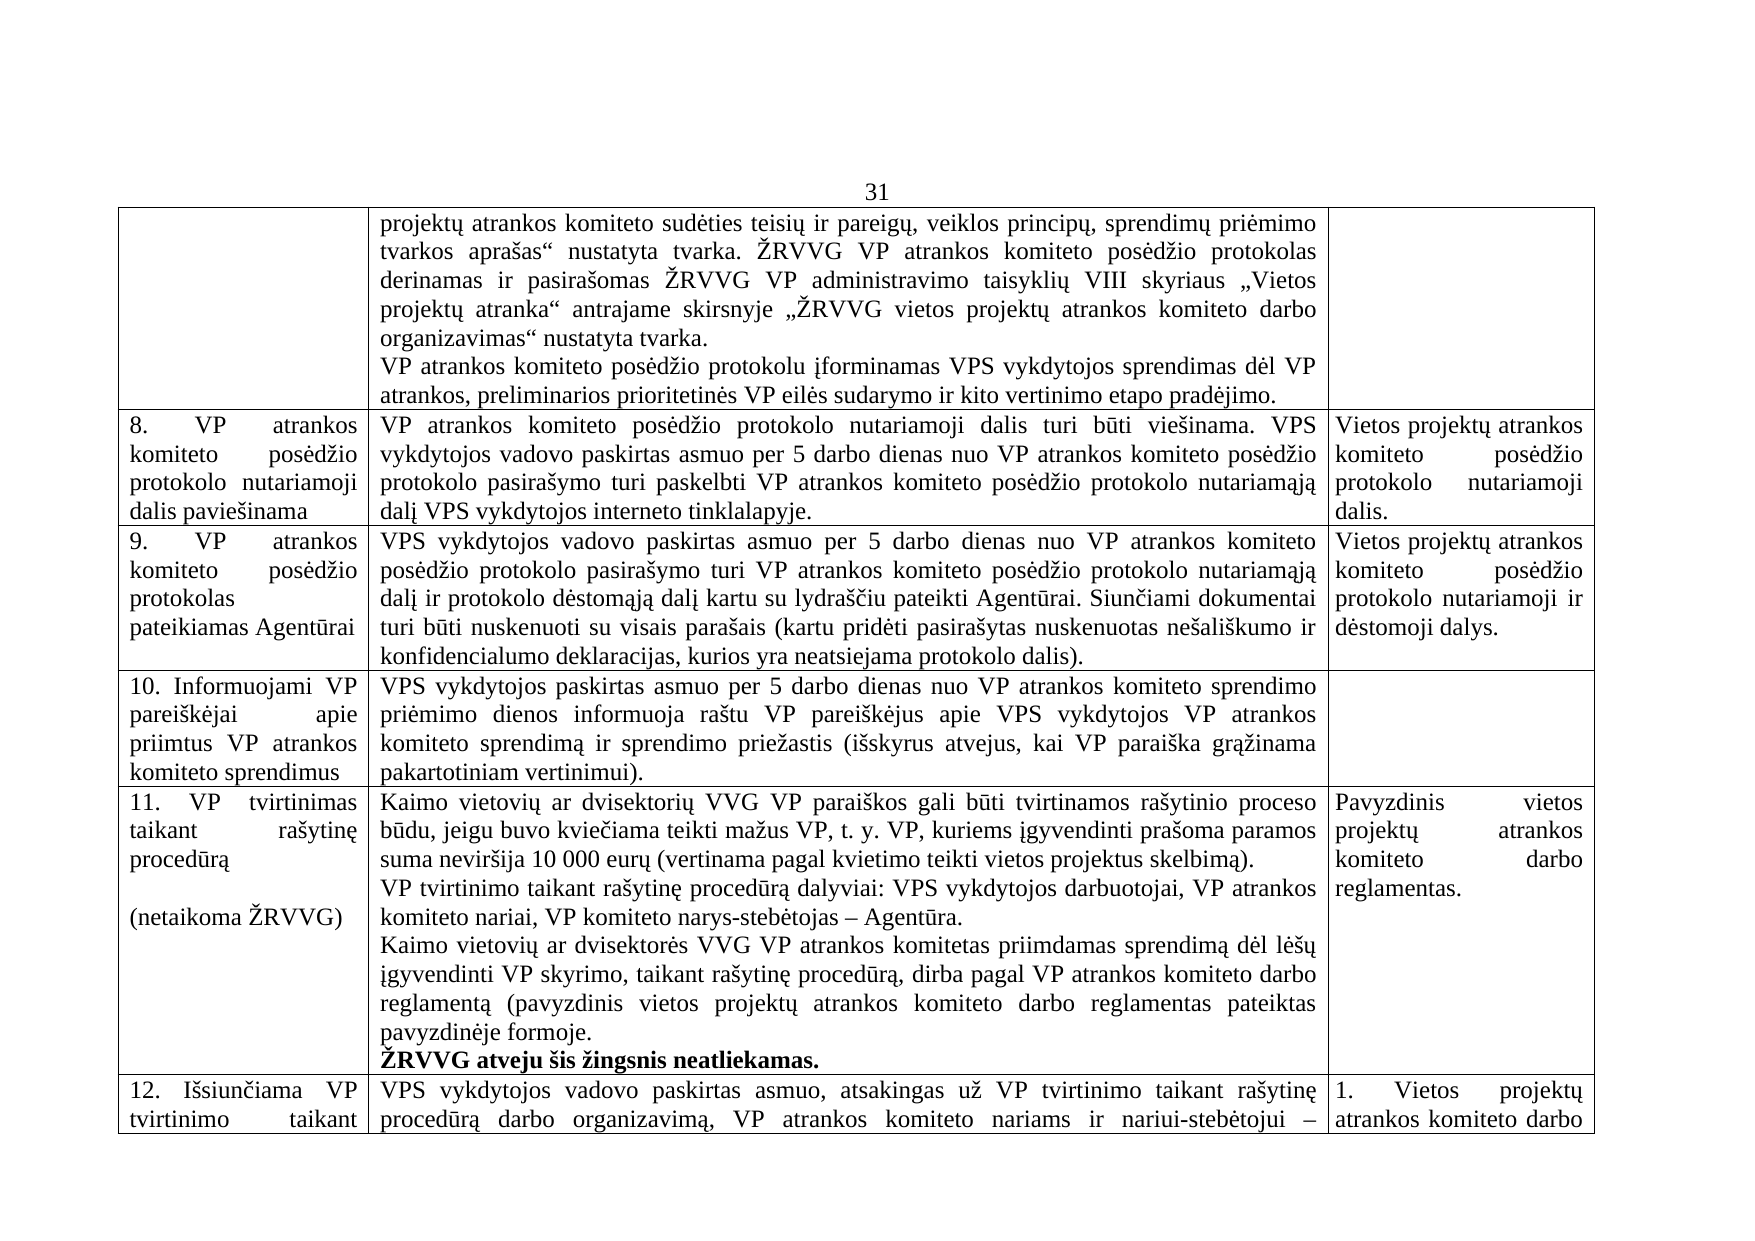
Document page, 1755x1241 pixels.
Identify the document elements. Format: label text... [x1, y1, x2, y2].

table_cell VPS vykdytojos paskirtas asmuo per 5 darbo dienas nuo VP atrankos komiteto sprendimo priėmimo dienos informuoja raštu VP pareiškėjus apie VPS vykdytojos VP atrankos komiteto sprendimą ir sprendimo priežastis (išskyrus atvejus, kai VP paraiška grąžinama pakartotiniam vertinimui). [369, 671, 1328, 786]
table_cell [1329, 208, 1594, 409]
table_cell projektų atrankos komiteto sudėties teisių ir pareigų, veiklos principų, sprendimų priėmimo tvarkos aprašas“ nustatyta tvarka. ŽRVVG VP atrankos komiteto posėdžio protokolas derinamas ir pasirašomas ŽRVVG VP administravimo taisyklių VIII skyriaus „Vietos projektų atranka“ antrajame skirsnyje „ŽRVVG vietos projektų atrankos komiteto darbo organizavimas“ nustatyta tvarka. VP atrankos komiteto posėdžio protokolu įforminamas VPS vykdytojos sprendimas dėl VP atrankos, preliminarios prioritetinės VP eilės sudarymo ir kito vertinimo etapo pradėjimo. [369, 208, 1328, 409]
table_cell 10. Informuojami VP pareiškėjai apie priimtus VP atrankos komiteto sprendimus [119, 671, 368, 786]
table_cell VPS vykdytojos vadovo paskirtas asmuo per 5 darbo dienas nuo VP atrankos komiteto posėdžio protokolo pasirašymo turi VP atrankos komiteto posėdžio protokolo nutariamąją dalį ir protokolo dėstomąją dalį kartu su lydraščiu pateikti Agentūrai. Siunčiami dokumentai turi būti nuskenuoti su visais parašais (kartu pridėti pasirašytas nuskenuotas nešališkumo ir konfidencialumo deklaracijas, kurios yra neatsiejama protokolo dalis). [369, 526, 1328, 670]
table_cell 8. VP atrankos komiteto posėdžio protokolo nutariamoji dalis paviešinama [119, 410, 368, 525]
table_cell [1329, 671, 1594, 786]
table_cell VP atrankos komiteto posėdžio protokolo nutariamoji dalis turi būti viešinama. VPS vykdytojos vadovo paskirtas asmuo per 5 darbo dienas nuo VP atrankos komiteto posėdžio protokolo pasirašymo turi paskelbti VP atrankos komiteto posėdžio protokolo nutariamąją dalį VPS vykdytojos interneto tinklalapyje. [369, 410, 1328, 525]
table_cell Vietos projektų atrankos komiteto posėdžio protokolo nutariamoji dalis. [1329, 410, 1594, 525]
table_cell Vietos projektų atrankos komiteto posėdžio protokolo nutariamoji ir dėstomoji dalys. [1329, 526, 1594, 670]
table_cell 9. VP atrankos komiteto posėdžio protokolas pateikiamas Agentūrai [119, 526, 368, 670]
table_cell VPS vykdytojos vadovo paskirtas asmuo, atsakingas už VP tvirtinimo taikant rašytinę procedūrą darbo organizavimą, VP atrankos komiteto nariams ir nariui-stebėtojui – [369, 1075, 1328, 1133]
table_cell 11. VP tvirtinimas taikant rašytinę procedūrą (netaikoma ŽRVVG) [119, 787, 368, 1074]
table_cell 1. Vietos projektų atrankos komiteto darbo [1329, 1075, 1594, 1133]
table_cell 12. Išsiunčiama VP tvirtinimo taikant [119, 1075, 368, 1133]
table_cell Kaimo vietovių ar dvisektorių VVG VP paraiškos gali būti tvirtinamos rašytinio proceso būdu, jeigu buvo kviečiama teikti mažus VP, t. y. VP, kuriems įgyvendinti prašoma paramos suma neviršija 10 000 eurų (vertinama pagal kvietimo teikti vietos projektus skelbimą). VP tvirtinimo taikant rašytinę procedūrą dalyviai: VPS vykdytojos darbuotojai, VP atrankos komiteto nariai, VP komiteto narys-stebėtojas – Agentūra. Kaimo vietovių ar dvisektorės VVG VP atrankos komitetas priimdamas sprendimą dėl lėšų įgyvendinti VP skyrimo, taikant rašytinę procedūrą, dirba pagal VP atrankos komiteto darbo reglamentą (pavyzdinis vietos projektų atrankos komiteto darbo reglamentas pateiktas pavyzdinėje formoje. ŽRVVG atveju šis žingsnis neatliekamas. [369, 787, 1328, 1074]
table_cell Pavyzdinis vietos projektų atrankos komiteto darbo reglamentas. [1329, 787, 1594, 1074]
table_cell [119, 208, 368, 409]
